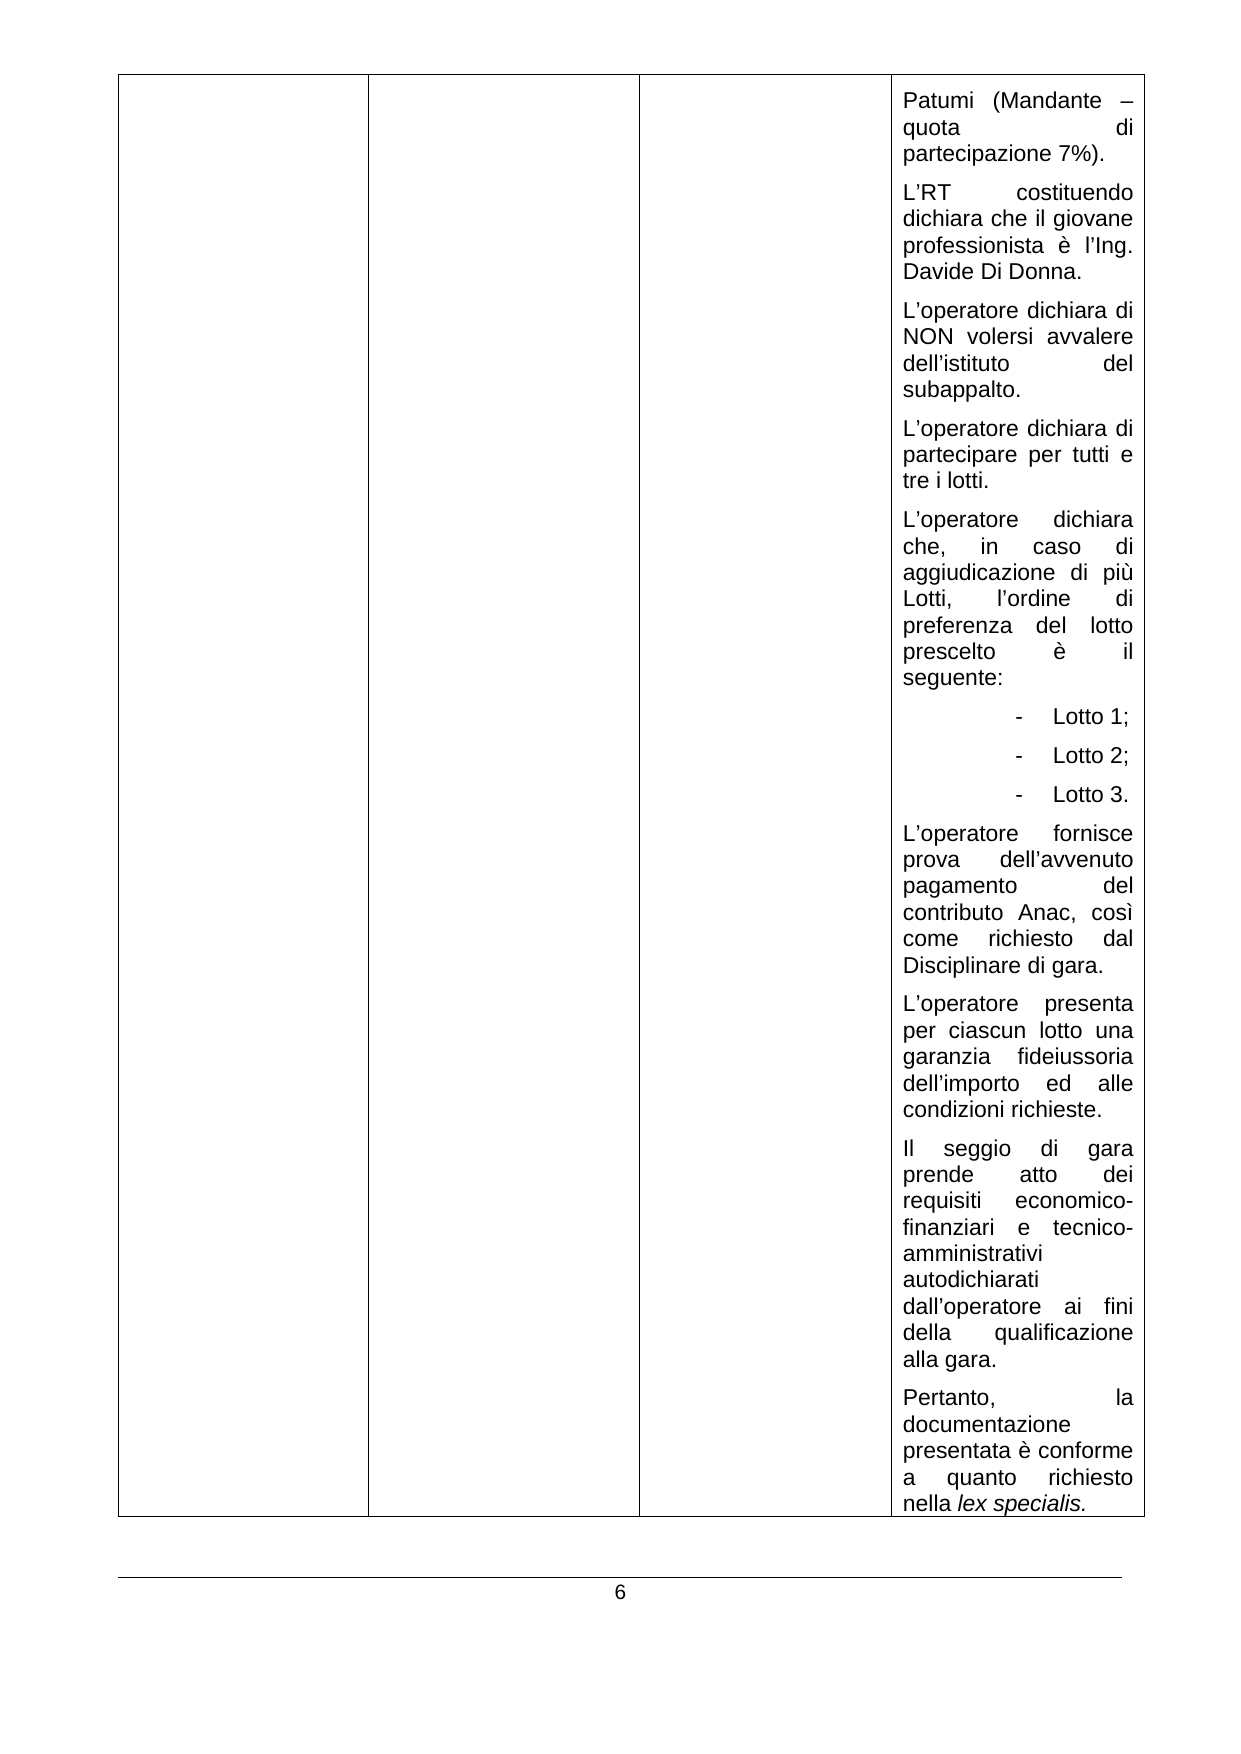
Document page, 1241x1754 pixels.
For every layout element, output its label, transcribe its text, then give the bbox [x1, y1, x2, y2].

table_cell [119, 75, 368, 1516]
table_cell Patumi (Mandante – quota di partecipazione 7%). L’RT costituendo dichiara che il giovane professionista è l’Ing. Davide Di Donna. L’operatore dichiara di NON volersi avvalere dell’istituto del subappalto. L’operatore dichiara di partecipare per tutti e tre i lotti. L’operatore dichiara che, in caso di aggiudicazione di più Lotti, l’ordine di preferenza del lotto prescelto è il seguente: Lotto 1; Lotto 2; Lotto 3. L’operatore fornisce prova dell’avvenuto pagamento del contributo Anac, così come richiesto dal Disciplinare di gara. L’operatore presenta per ciascun lotto una garanzia fideiussoria dell’importo ed alle condizioni richieste. Il seggio di gara prende atto dei requisiti economico-finanziari e tecnico-amministrativi autodichiarati dall’operatore ai fini della qualificazione alla gara. Pertanto, la documentazione presentata è conforme a quanto richiesto nella lex specialis. [892, 75, 1144, 1516]
table_cell [640, 75, 891, 1516]
table_cell [369, 75, 639, 1516]
